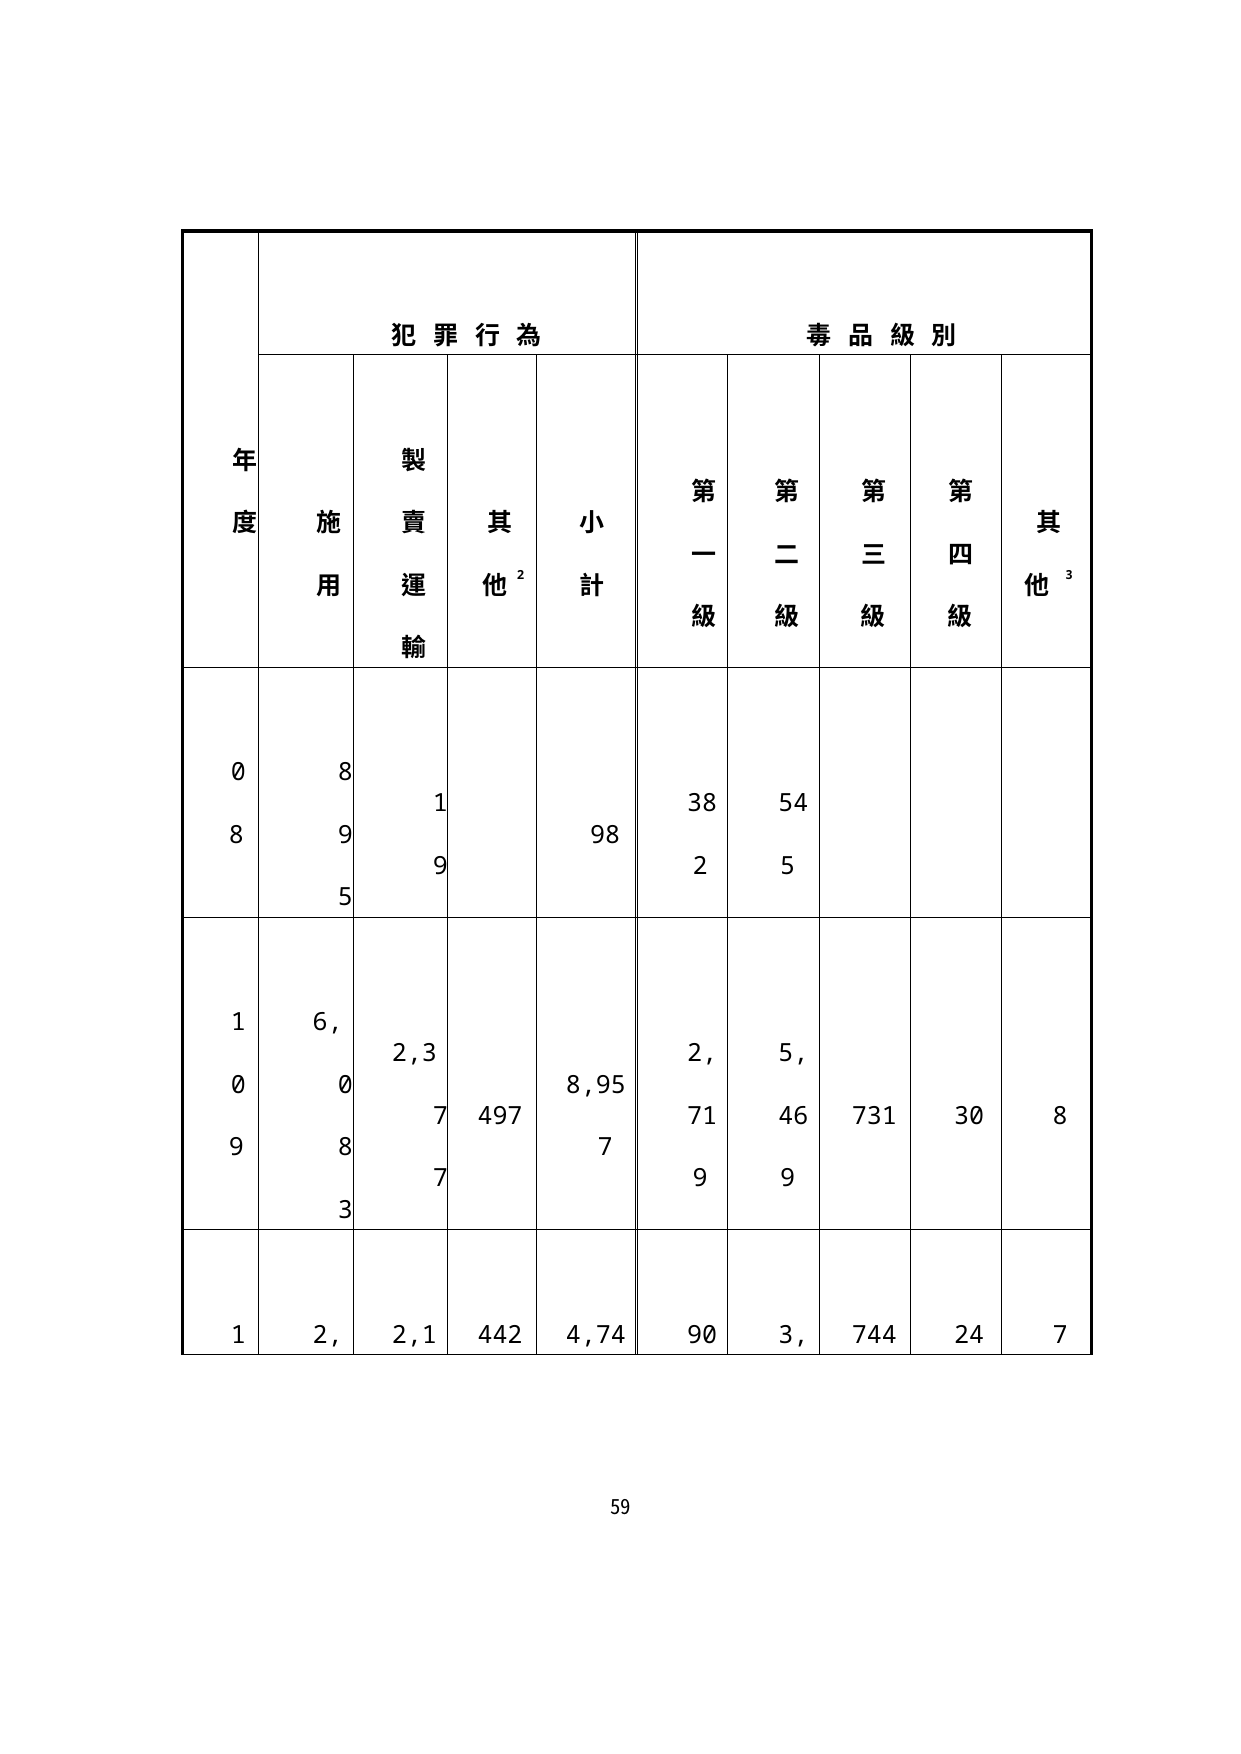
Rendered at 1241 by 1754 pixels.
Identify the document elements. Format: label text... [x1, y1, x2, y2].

table_cell 2,719 [638, 918, 727, 1229]
table_cell 第一級 [638, 355, 727, 667]
table_cell 其他2 [448, 355, 536, 667]
table_header 年度 [184, 233, 258, 667]
table_cell 3, [728, 1230, 819, 1354]
table_cell 08 [184, 668, 258, 917]
table_cell 第三級 [820, 355, 910, 667]
table_cell 第四級 [911, 355, 1001, 667]
table_cell 497 [448, 918, 536, 1229]
table_cell 8 [1002, 918, 1090, 1229]
table_cell 731 [820, 918, 910, 1229]
table_cell 98 [537, 668, 635, 917]
table_cell 744 [820, 1230, 910, 1354]
table_cell [911, 668, 1001, 917]
table_cell 7 [1002, 1230, 1090, 1354]
table_cell 4,74 [537, 1230, 635, 1354]
table_cell 1 [184, 1230, 258, 1354]
table_cell [448, 668, 536, 917]
table_cell 90 [638, 1230, 727, 1354]
table_cell 382 [638, 668, 727, 917]
table_cell 5,469 [728, 918, 819, 1229]
table_cell 30 [911, 918, 1001, 1229]
table_cell 製賣運輸 [354, 355, 447, 667]
table_header 犯罪行為 [259, 233, 635, 354]
table_cell [820, 668, 910, 917]
table_cell 545 [728, 668, 819, 917]
table_cell [1002, 668, 1090, 917]
table_cell 2,377 [354, 918, 447, 1229]
table_cell 2, [259, 1230, 353, 1354]
table_cell 施用 [259, 355, 353, 667]
table_cell 19 [354, 668, 447, 917]
table_cell 6,083 [259, 918, 353, 1229]
table_cell 8,957 [537, 918, 635, 1229]
table_cell 442 [448, 1230, 536, 1354]
table_cell 24 [911, 1230, 1001, 1354]
table_cell 小計 [537, 355, 635, 667]
table_cell 2,1 [354, 1230, 447, 1354]
table_cell 第二級 [728, 355, 819, 667]
table_cell 其他3 [1002, 355, 1090, 667]
table_cell 109 [184, 918, 258, 1229]
table_cell 895 [259, 668, 353, 917]
table_header 毒品級別 [638, 233, 1090, 354]
